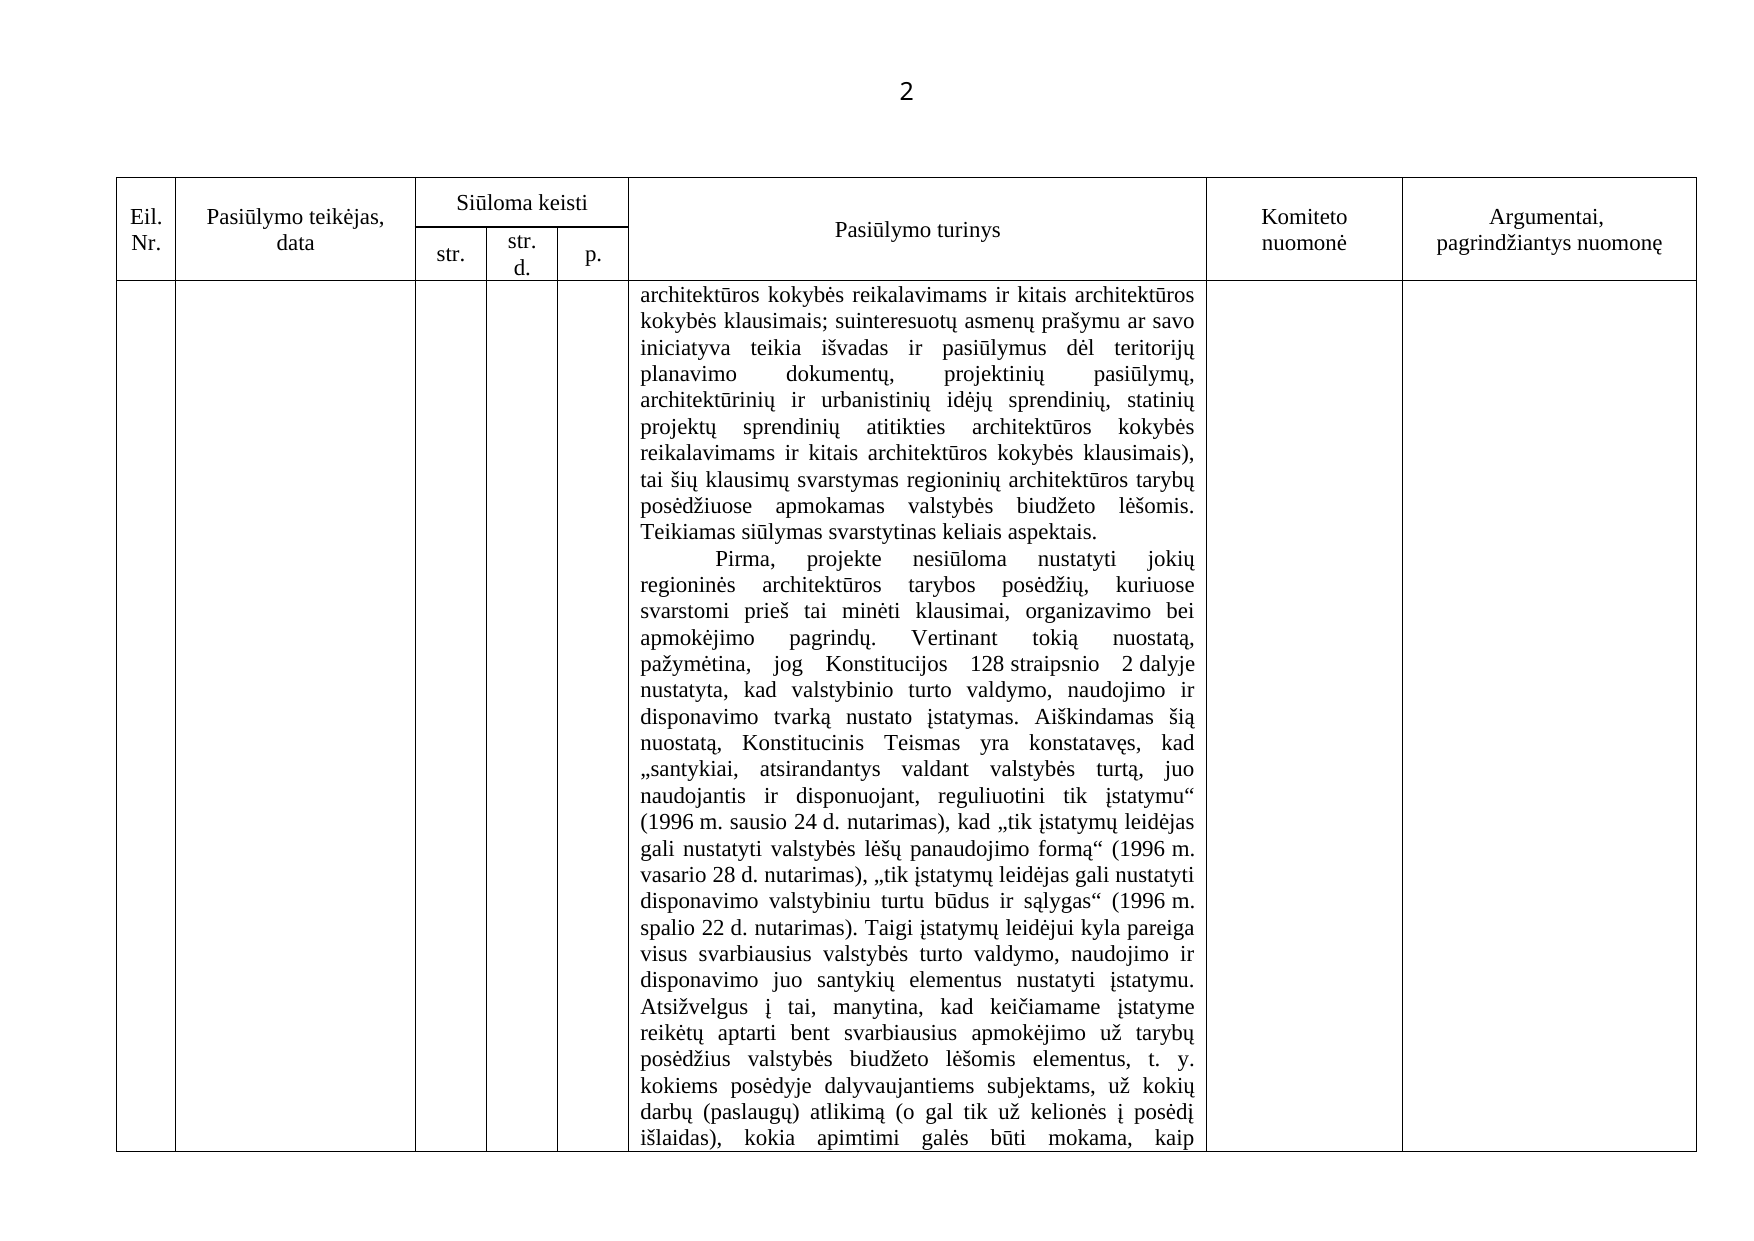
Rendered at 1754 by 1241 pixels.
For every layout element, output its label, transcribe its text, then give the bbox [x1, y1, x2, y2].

table_header Pasiūlymo turinys [629, 178, 1206, 280]
table_cell [558, 281, 628, 1151]
table_cell [117, 281, 175, 1151]
table_cell [416, 281, 486, 1151]
table_cell [1207, 281, 1402, 1151]
table_header Komiteto nuomonė [1207, 178, 1402, 280]
table_cell p. [558, 228, 628, 280]
table_header Argumentai, pagrindžiantys nuomonę [1403, 178, 1696, 280]
table_cell str. d. [487, 228, 557, 280]
table_header Eil. Nr. [117, 178, 175, 280]
table_cell [176, 281, 415, 1151]
table_cell str. [416, 228, 486, 280]
table_cell architektūros kokybės reikalavimams ir kitais architektūros kokybės klausimais; suinteresuotų asmenų prašymu ar savo iniciatyva teikia išvadas ir pasiūlymus dėl teritorijų planavimo dokumentų, projektinių pasiūlymų, architektūrinių ir urbanistinių idėjų sprendinių, statinių projektų sprendinių atitikties architektūros kokybės reikalavimams ir kitais architektūros kokybės klausimais), tai šių klausimų svarstymas regioninių architektūros tarybų posėdžiuose apmokamas valstybės biudžeto lėšomis. Teikiamas siūlymas svarstytinas keliais aspektais. Pirma, projekte nesiūloma nustatyti jokių regioninės architektūros tarybos posėdžių, kuriuose svarstomi prieš tai minėti klausimai, organizavimo bei apmokėjimo pagrindų. Vertinant tokią nuostatą, pažymėtina, jog Konstitucijos 128 straipsnio 2 dalyje nustatyta, kad valstybinio turto valdymo, naudojimo ir disponavimo tvarką nustato įstatymas. Aiškindamas šią nuostatą, Konstitucinis Teismas yra konstatavęs, kad „santykiai, atsirandantys valdant valstybės turtą, juo naudojantis ir disponuojant, reguliuotini tik įstatymu“ (1996 m. sausio 24 d. nutarimas), kad „tik įstatymų leidėjas gali nustatyti valstybės lėšų panaudojimo formą“ (1996 m. vasario 28 d. nutarimas), „tik įstatymų leidėjas gali nustatyti disponavimo valstybiniu turtu būdus ir sąlygas“ (1996 m. spalio 22 d. nutarimas). Taigi įstatymų leidėjui kyla pareiga visus svarbiausius valstybės turto valdymo, naudojimo ir disponavimo juo santykių elementus nustatyti įstatymu. Atsižvelgus į tai, manytina, kad keičiamame įstatyme reikėtų aptarti bent svarbiausius apmokėjimo už tarybų posėdžius valstybės biudžeto lėšomis elementus, t. y. kokiems posėdyje dalyvaujantiems subjektams, už kokių darbų (paslaugų) atlikimą (o gal tik už kelionės į posėdį išlaidas), kokia apimtimi galės būti mokama, kaip [629, 281, 1206, 1151]
table_header Pasiūlymo teikėjas, data [176, 178, 415, 280]
table_cell [1403, 281, 1696, 1151]
table_cell [487, 281, 557, 1151]
table_header Siūloma keisti [416, 178, 628, 226]
